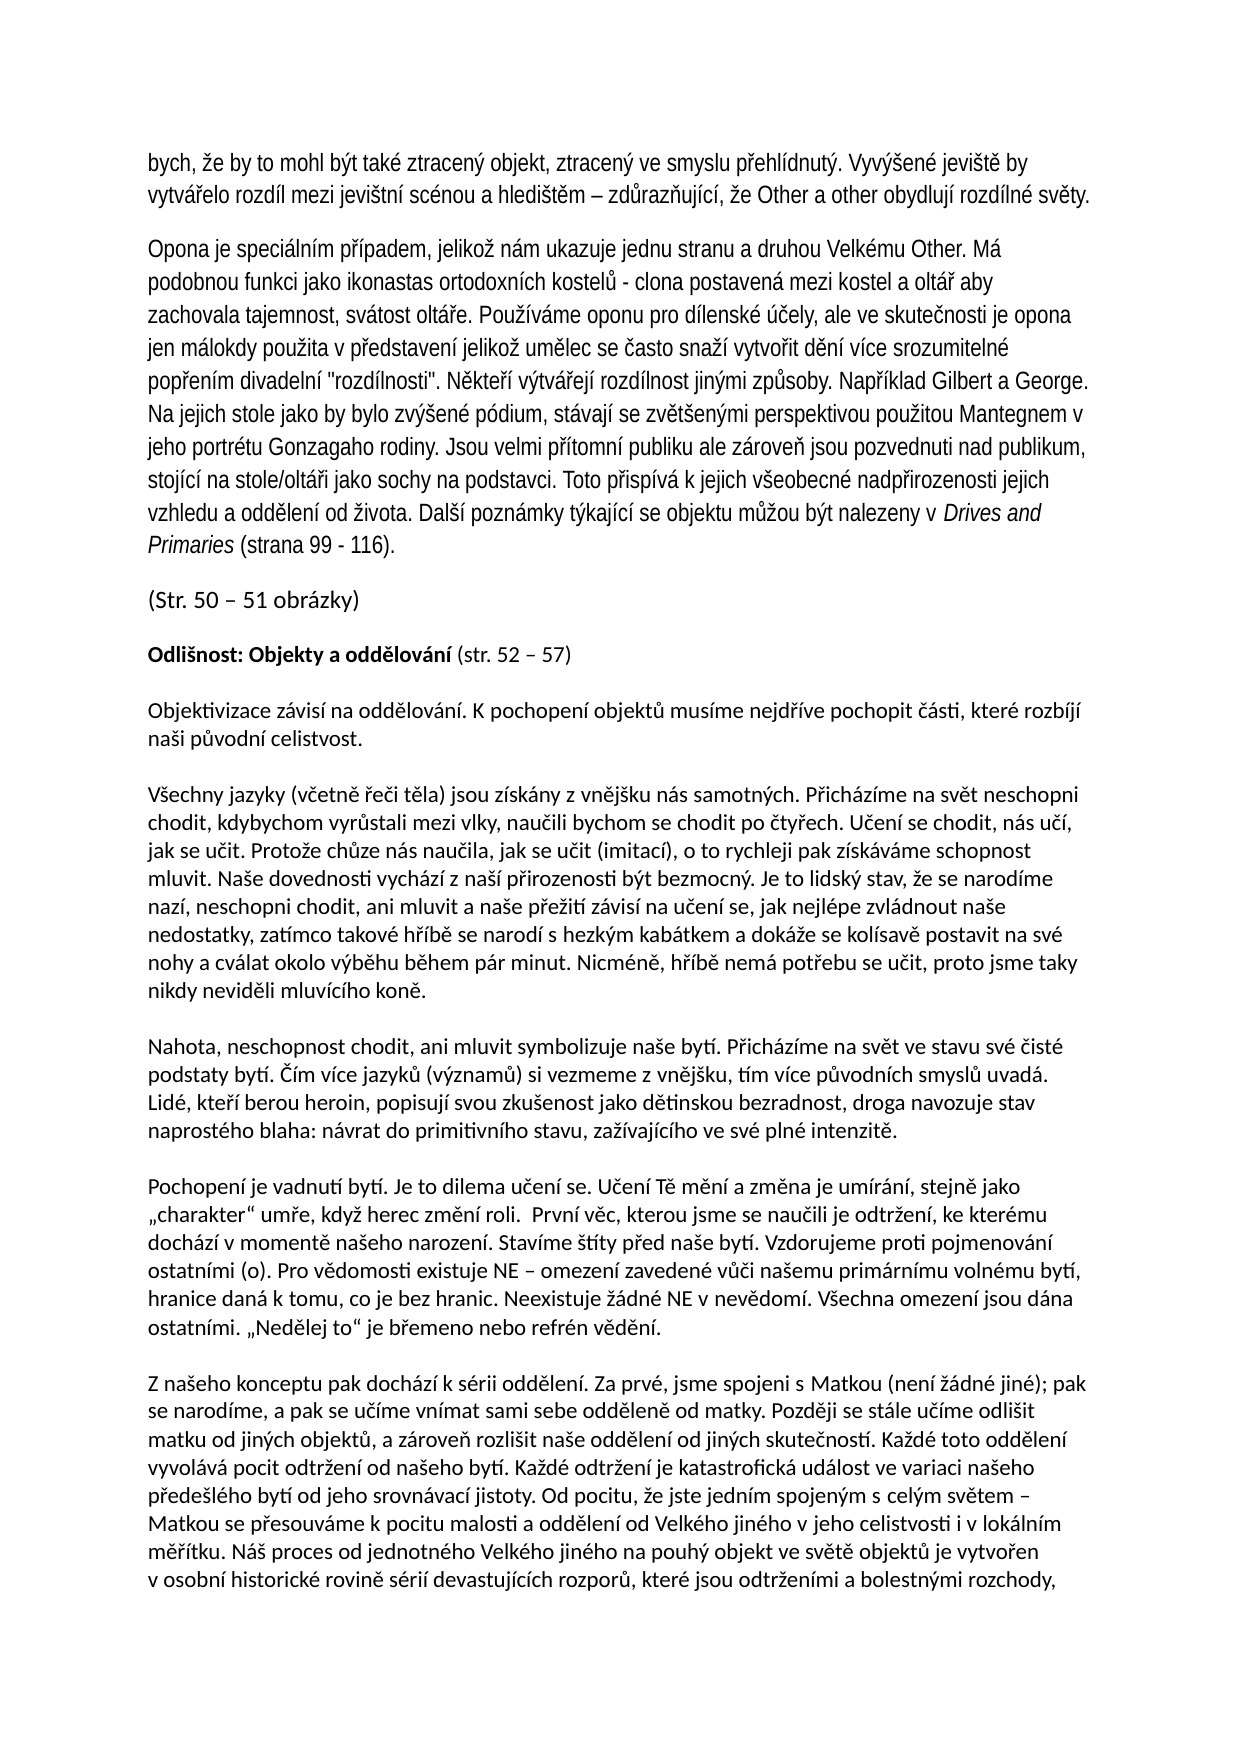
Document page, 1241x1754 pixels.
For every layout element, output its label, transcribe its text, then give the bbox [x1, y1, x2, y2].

text Nahota, neschopnost chodit, ani mluvit symbolizuje naše bytí. Přicházíme na svět ve stavu své čisté podstaty bytí. Čím více jazyků (významů) si vezmeme z vnějšku, tím více původních smyslů uvadá. Lidé, kteří berou heroin, popisují svou zkušenost jako dětinskou bezradnost, droga navozuje stav naprostého blaha: návrat do primitivního stavu, zažívajícího ve své plné intenzitě. [148, 1032, 1093, 1144]
text bych, že by to mohl být také ztracený objekt, ztracený ve smyslu přehlídnutý. Vyvýšené jeviště by vytvářelo rozdíl mezi jevištní scénou a hledištěm – zdůrazňující, že Other a other obydlují rozdílné světy. [148, 148, 1093, 209]
text Opona je speciálním případem, jelikož nám ukazuje jednu stranu a druhou Velkému Other. Má podobnou funkci jako ikonastas ortodoxních kostelů - clona postavená mezi kostel a oltář aby zachovala tajemnost, svátost oltáře. Používáme oponu pro dílenské účely, ale ve skutečnosti je opona jen málokdy použita v představení jelikož umělec se často snaží vytvořit dění více srozumitelné popřením divadelní "rozdílnosti". Někteří výtvářejí rozdílnost jinými způsoby. Například Gilbert a George. Na jejich stole jako by bylo zvýšené pódium, stávají se zvětšenými perspektivou použitou Mantegnem v jeho portrétu Gonzagaho rodiny. Jsou velmi přítomní publiku ale zároveň jsou pozvednuti nad publikum, stojící na stole/oltáři jako sochy na podstavci. Toto přispívá k jejich všeobecné nadpřirozenosti jejich vzhledu a oddělení od života. Další poznámky týkající se objektu můžou být nalezeny v Drives and Primaries (strana 99 - 116). [148, 234, 1093, 559]
text Všechny jazyky (včetně řeči těla) jsou získány z vnějšku nás samotných. Přicházíme na svět neschopni chodit, kdybychom vyrůstali mezi vlky, naučili bychom se chodit po čtyřech. Učení se chodit, nás učí, jak se učit. Protože chůze nás naučila, jak se učit (imitací), o to rychleji pak získáváme schopnost mluvit. Naše dovednosti vychází z naší přirozenosti být bezmocný. Je to lidský stav, že se narodíme nazí, neschopni chodit, ani mluvit a naše přežití závisí na učení se, jak nejlépe zvládnout naše nedostatky, zatímco takové hříbě se narodí s hezkým kabátkem a dokáže se kolísavě postavit na své nohy a cválat okolo výběhu během pár minut. Nicméně, hříbě nemá potřebu se učit, proto jsme taky nikdy neviděli mluvícího koně. [148, 780, 1093, 1004]
text Objektivizace závisí na oddělování. K pochopení objektů musíme nejdříve pochopit části, které rozbíjí naši původní celistvost. [148, 696, 1093, 752]
text (Str. 50 – 51 obrázky) [148, 584, 1093, 615]
text Odlišnost: Objekty a oddělování (str. 52 – 57) [148, 640, 1093, 668]
text Z našeho konceptu pak dochází k sérii oddělení. Za prvé, jsme spojeni s Matkou (není žádné jiné); pak se narodíme, a pak se učíme vnímat sami sebe odděleně od matky. Později se stále učíme odlišit matku od jiných objektů, a zároveň rozlišit naše oddělení od jiných skutečností. Každé toto oddělení vyvolává pocit odtržení od našeho bytí. Každé odtržení je katastrofická událost ve variaci našeho předešlého bytí od jeho srovnávací jistoty. Od pocitu, že jste jedním spojeným s celým světem – Matkou se přesouváme k pocitu malosti a oddělení od Velkého jiného v jeho celistvosti i v lokálním měřítku. Náš proces od jednotného Velkého jiného na pouhý objekt ve světě objektů je vytvořen v osobní historické rovině sérií devastujících rozporů, které jsou odtrženími a bolestnými rozchody, [148, 1369, 1093, 1593]
text Pochopení je vadnutí bytí. Je to dilema učení se. Učení Tě mění a změna je umírání, stejně jako „charakter“ umře, když herec změní roli. První věc, kterou jsme se naučili je odtržení, ke kterému dochází v momentě našeho narození. Stavíme štíty před naše bytí. Vzdorujeme proti pojmenování ostatními (o). Pro vědomosti existuje NE – omezení zavedené vůči našemu primárnímu volnému bytí, hranice daná k tomu, co je bez hranic. Neexistuje žádné NE v nevědomí. Všechna omezení jsou dána ostatními. „Nedělej to“ je břemeno nebo refrén vědění. [148, 1172, 1093, 1341]
